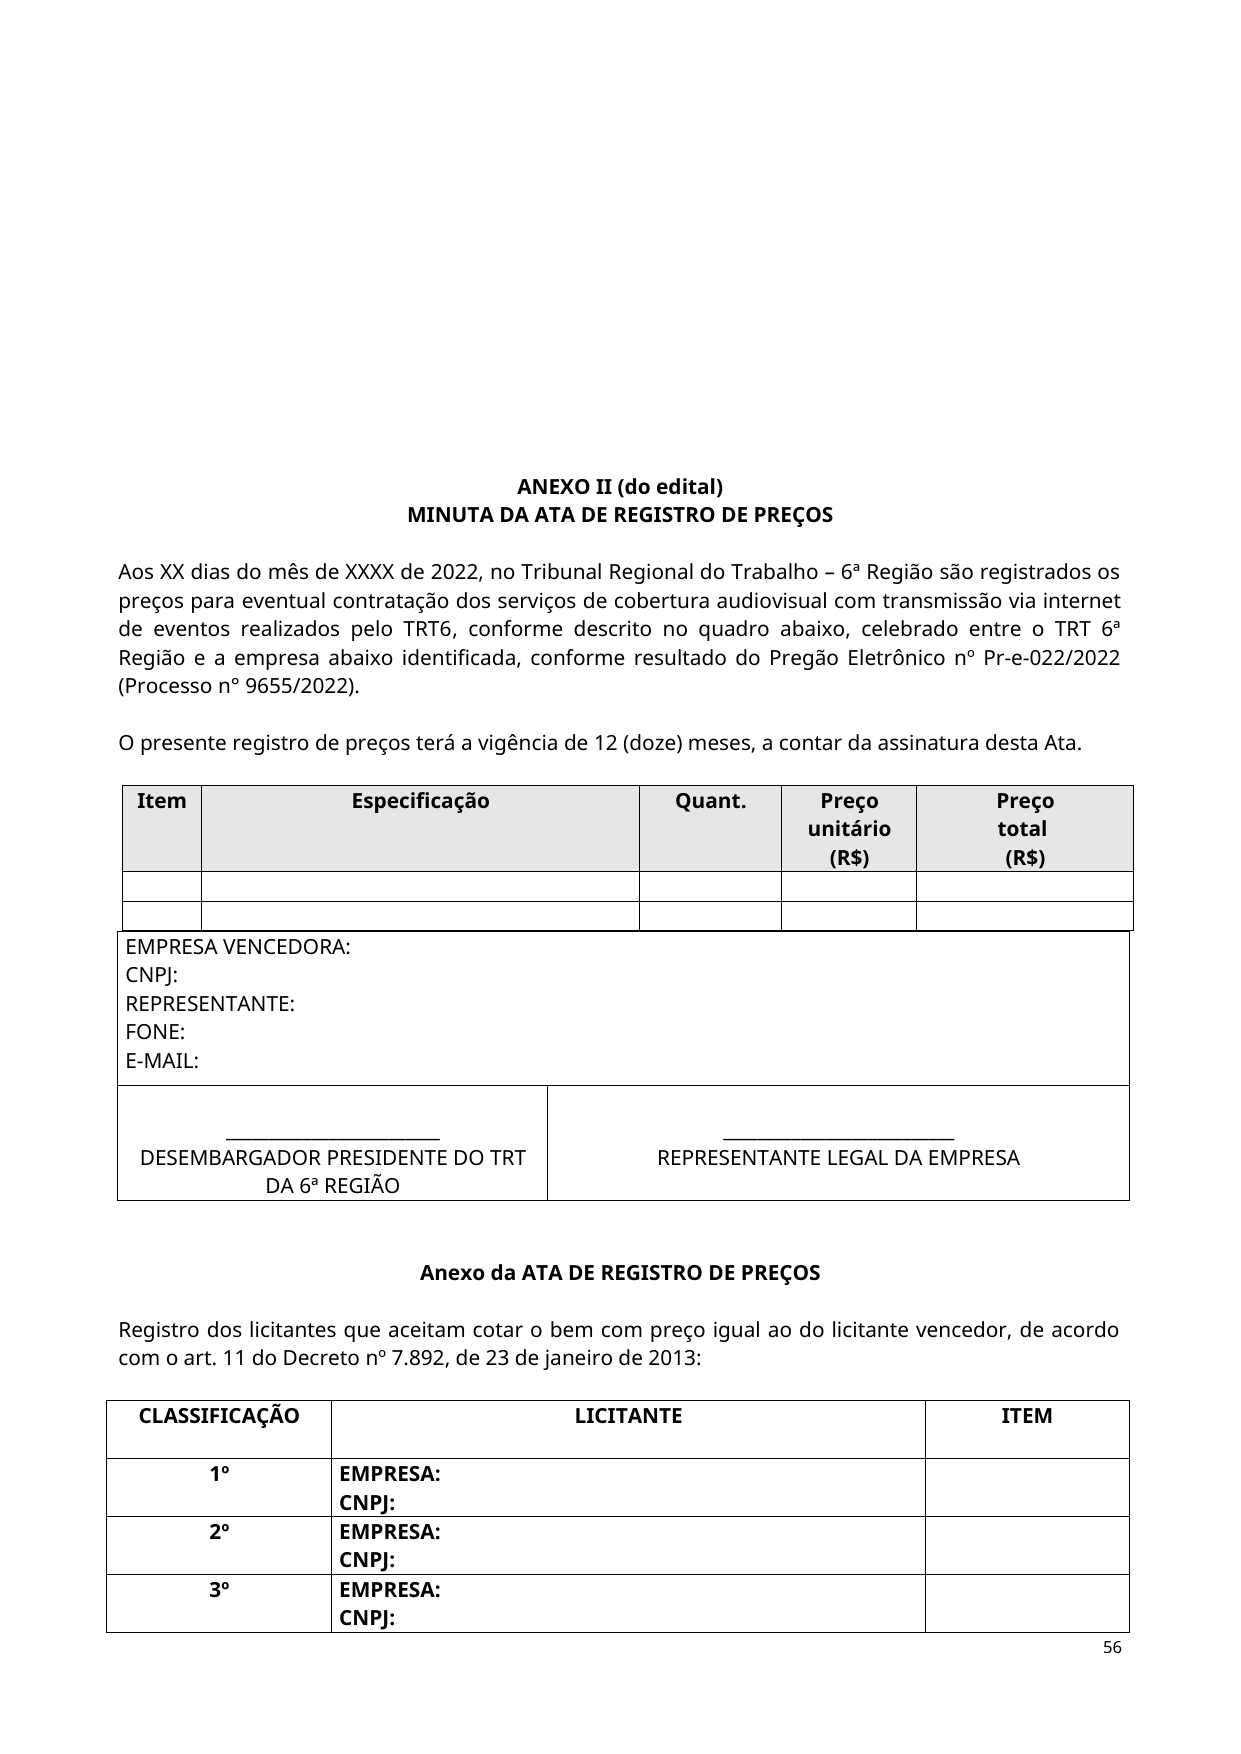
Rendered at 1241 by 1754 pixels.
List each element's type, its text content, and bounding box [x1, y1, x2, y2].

table_header Preço total (R$) [917, 786, 1133, 871]
text Anexo da ATA DE REGISTRO DE PREÇOS [118, 1258, 1122, 1286]
table_header Quant. [640, 786, 781, 871]
table_header Item [123, 786, 201, 871]
text Aos XX dias do mês de XXXX de 2022, no Tribunal Regional do Trabalho – 6ª Região são registrados os preços para eventual contratação dos serviços de cobertura audiovisual com transmissão via internet de eventos realizados pelo TRT6, conforme descrito no quadro abaixo, celebrado entre o TRT 6ª Região e a empresa abaixo identificada, conforme resultado do Pregão Eletrônico nº Pr-e-022/2022 (Processo n° 9655/2022). [118, 557, 1122, 699]
table_cell [202, 902, 639, 930]
table_cell [926, 1459, 1129, 1516]
table_cell [202, 872, 639, 901]
table_header EMPRESA VENCEDORA: CNPJ: REPRESENTANTE: FONE: E-MAIL: [118, 932, 1129, 1085]
text O presente registro de preços terá a vigência de 12 (doze) meses, a contar da assinatura desta Ata. [118, 728, 1122, 756]
table_header LICITANTE [332, 1401, 925, 1458]
table_cell [917, 872, 1133, 901]
table_cell 1º [107, 1459, 331, 1516]
table_cell ___________________________ REPRESENTANTE LEGAL DA EMPRESA [548, 1086, 1129, 1200]
table_cell [640, 872, 781, 901]
table_cell [926, 1517, 1129, 1574]
table_cell _________________________ DESEMBARGADOR PRESIDENTE DO TRT DA 6ª REGIÃO [118, 1086, 547, 1200]
table_cell [123, 872, 201, 901]
text ANEXO II (do edital) [118, 472, 1122, 500]
table_cell 3º [107, 1575, 331, 1632]
text MINUTA DA ATA DE REGISTRO DE PREÇOS [118, 500, 1122, 529]
table_cell [926, 1575, 1129, 1632]
table_cell [782, 902, 916, 930]
table_cell EMPRESA: CNPJ: [332, 1517, 925, 1574]
table_header Especificação [202, 786, 639, 871]
table_cell 2º [107, 1517, 331, 1574]
table_cell [917, 902, 1133, 930]
table_header Preço unitário (R$) [782, 786, 916, 871]
table_cell [123, 902, 201, 930]
table_cell EMPRESA: CNPJ: [332, 1575, 925, 1632]
table_cell [782, 872, 916, 901]
text Registro dos licitantes que aceitam cotar o bem com preço igual ao do licitante vencedor, de acordo com o art. 11 do Decreto nº 7.892, de 23 de janeiro de 2013: [118, 1315, 1122, 1372]
table_header CLASSIFICAÇÃO [107, 1401, 331, 1458]
table_header ITEM [926, 1401, 1129, 1458]
table_cell EMPRESA: CNPJ: [332, 1459, 925, 1516]
table_cell [640, 902, 781, 930]
